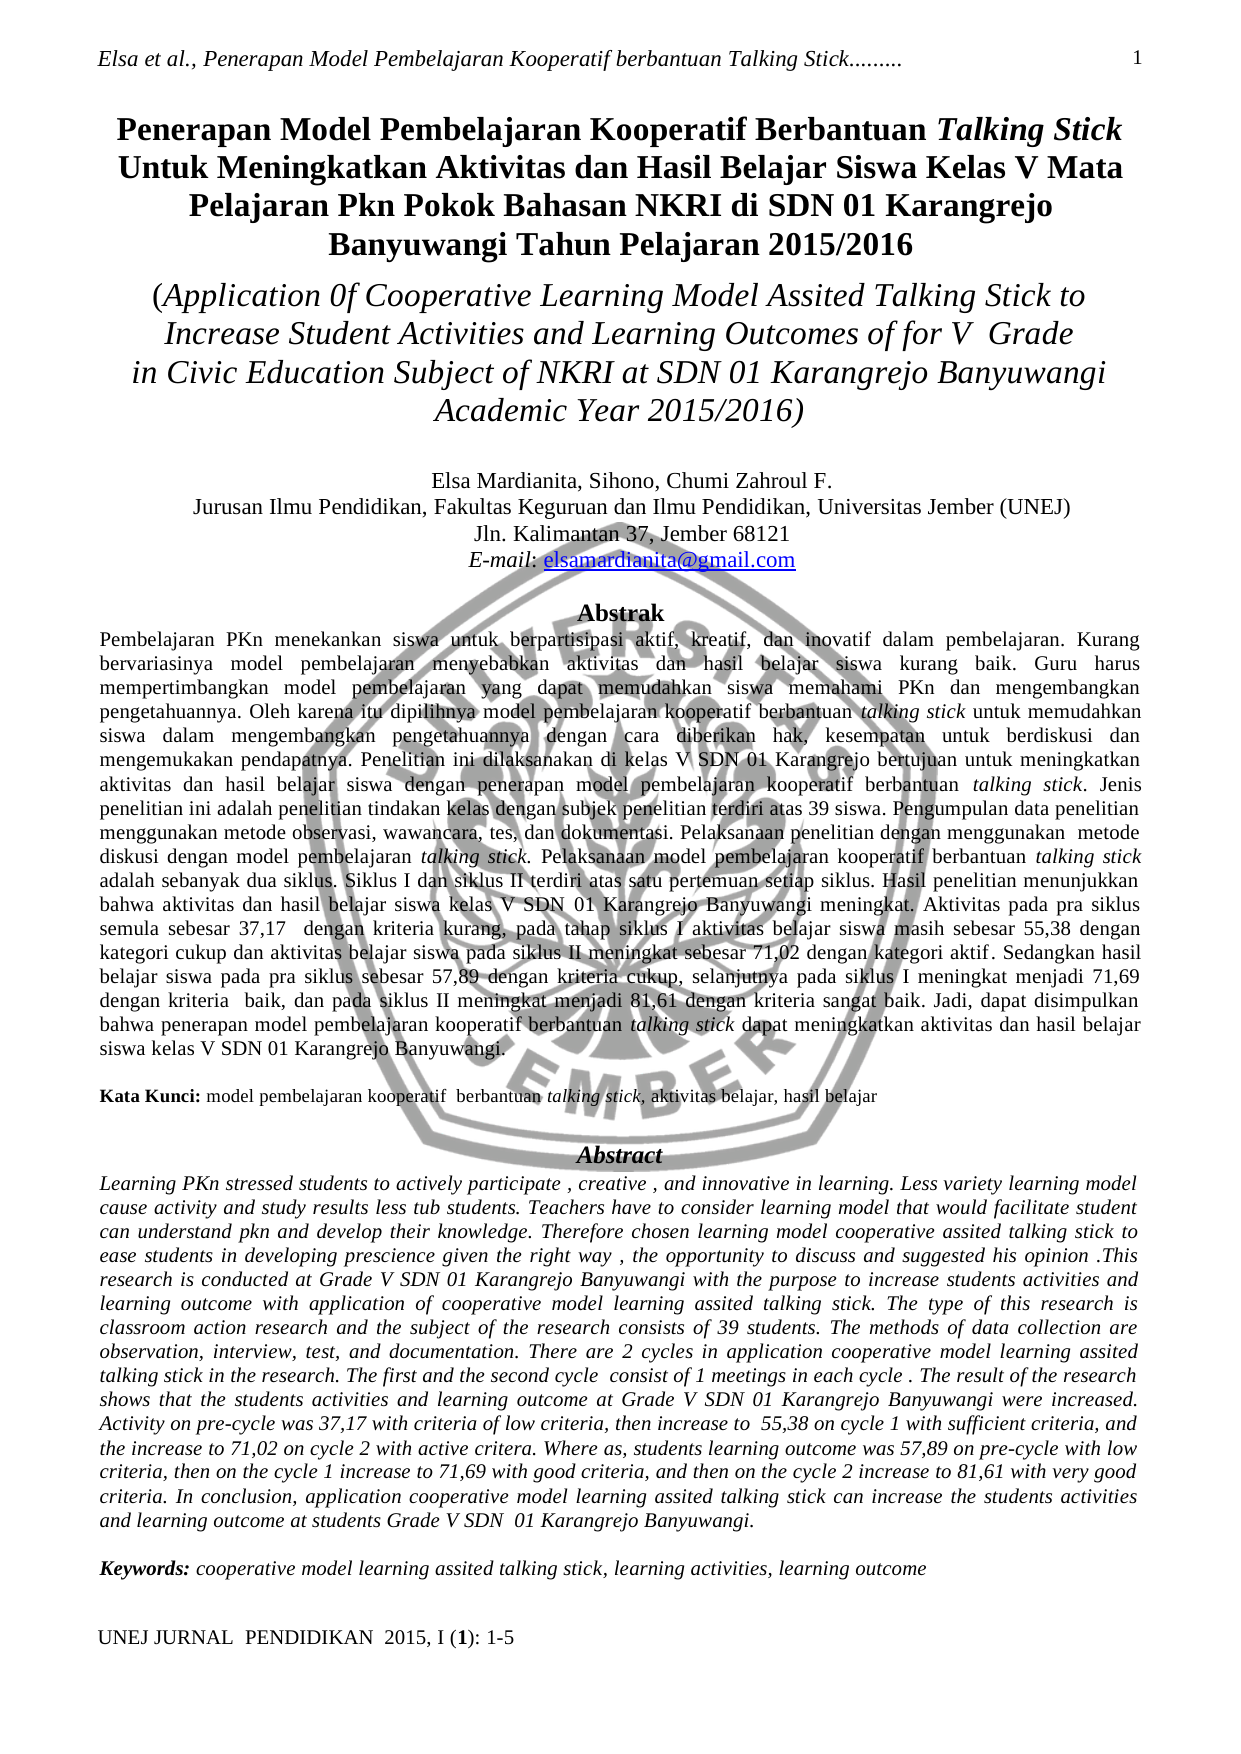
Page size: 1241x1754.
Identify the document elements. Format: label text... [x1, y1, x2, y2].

text Abstrak [99, 598, 1142, 627]
text in Civic Education Subject of NKRI at SDN 01 Karangrejo Banyuwangi [101, 352, 1142, 390]
text Abstract [99, 1139, 1142, 1168]
text Jurusan Ilmu Pendidikan, Fakultas Keguruan dan Ilmu Pendidikan, Universitas Jember (UNEJ) [159, 493, 1104, 520]
text Learning PKn stressed students to actively participate , creative , and innovative in learning. Less variety learning model cause activity and study results less tub students. Teachers have to consider learning model that would facilitate student can understand pkn and develop their knowledge. Therefore chosen learning model cooperative assited talking stick to ease students in developing prescience given the right way , the opportunity to discuss and suggested his opinion .This research is conducted at Grade V SDN 01 Karangrejo Banyuwangi with the purpose to increase students activities and learning outcome with application of cooperative model learning assited talking stick. The type of this research is classroom action research and the subject of the research consists of 39 students. The methods of data collection are observation, interview, test, and documentation. There are 2 cycles in application cooperative model learning assited talking stick in the research. The first and the second cycle consist of 1 meetings in each cycle . The result of the research shows that the students activities and learning outcome at Grade V SDN 01 Karangrejo Banyuwangi were increased. Activity on pre-cycle was 37,17 with criteria of low criteria, then increase to 55,38 on cycle 1 with sufficient criteria, and the increase to 71,02 on cycle 2 with active critera. Where as, students learning outcome was 57,89 on pre-cycle with low criteria, then on the cycle 1 increase to 71,69 with good criteria, and then on the cycle 2 increase to 81,61 with very good criteria. In conclusion, application cooperative model learning assited talking stick can increase the students activities and learning outcome at students Grade V SDN 01 Karangrejo Banyuwangi. [99, 1171, 1142, 1532]
text E-mail: elsamardianita@gmail.com [159, 546, 1104, 573]
text Keywords: cooperative model learning assited talking stick, learning activities, learning outcome [99, 1556, 1142, 1580]
picture [229, 1060, 1011, 1084]
text Kata Kunci: model pembelajaran kooperatif berbantuan talking stick, aktivitas belajar, hasil belajar [99, 1084, 1142, 1106]
text Elsa Mardianita, Sihono, Chumi Zahroul F. [159, 467, 1104, 493]
picture [229, 1106, 1011, 1139]
text Pembelajaran PKn menekankan siswa untuk berpartisipasi aktif, kreatif, dan inovatif dalam pembelajaran. Kurang bervariasinya model pembelajaran menyebabkan aktivitas dan hasil belajar siswa kurang baik. Guru harus mempertimbangkan model pembelajaran yang dapat memudahkan siswa memahami PKn dan mengembangkan pengetahuannya. Oleh karena itu dipilihnya model pembelajaran kooperatif berbantuan talking stick untuk memudahkan siswa dalam mengembangkan pengetahuannya dengan cara diberikan hak, kesempatan untuk berdiskusi dan mengemukakan pendapatnya. Penelitian ini dilaksanakan di kelas V SDN 01 Karangrejo bertujuan untuk meningkatkan aktivitas dan hasil belajar siswa dengan penerapan model pembelajaran kooperatif berbantuan talking stick. Jenis penelitian ini adalah penelitian tindakan kelas dengan subjek penelitian terdiri atas 39 siswa. Pengumpulan data penelitian menggunakan metode observasi, wawancara, tes, dan dokumentasi. Pelaksanaan penelitian dengan menggunakan metode diskusi dengan model pembelajaran talking stick. Pelaksanaan model pembelajaran kooperatif berbantuan talking stick adalah sebanyak dua siklus. Siklus I dan siklus II terdiri atas satu pertemuan setiap siklus. Hasil penelitian menunjukkan bahwa aktivitas dan hasil belajar siswa kelas V SDN 01 Karangrejo Banyuwangi meningkat. Aktivitas pada pra siklus semula sebesar 37,17 dengan kriteria kurang, pada tahap siklus I aktivitas belajar siswa masih sebesar 55,38 dengan kategori cukup dan aktivitas belajar siswa pada siklus II meningkat sebesar 71,02 dengan kategori aktif. Sedangkan hasil belajar siswa pada pra siklus sebesar 57,89 dengan kriteria cukup, selanjutnya pada siklus I meningkat menjadi 71,69 dengan kriteria baik, dan pada siklus II meningkat menjadi 81,61 dengan kriteria sangat baik. Jadi, dapat disimpulkan bahwa penerapan model pembelajaran kooperatif berbantuan talking stick dapat meningkatkan aktivitas dan hasil belajar siswa kelas V SDN 01 Karangrejo Banyuwangi. [99, 627, 1142, 1060]
text (Application 0f Cooperative Learning Model Assited Talking Stick to Increase Student Activities and Learning Outcomes of for V Grade [101, 275, 1142, 352]
picture [229, 447, 1011, 467]
text Academic Year 2015/2016) [101, 390, 1142, 428]
picture [229, 573, 1011, 598]
text Penerapan Model Pembelajaran Kooperatif Berbantuan Talking Stick Untuk Meningkatkan Aktivitas dan Hasil Belajar Siswa Kelas V Mata Pelajaran Pkn Pokok Bahasan NKRI di SDN 01 Karangrejo Banyuwangi Tahun Pelajaran 2015/2016 [101, 108, 1142, 262]
text Jln. Kalimantan 37, Jember 68121 [159, 520, 1104, 546]
